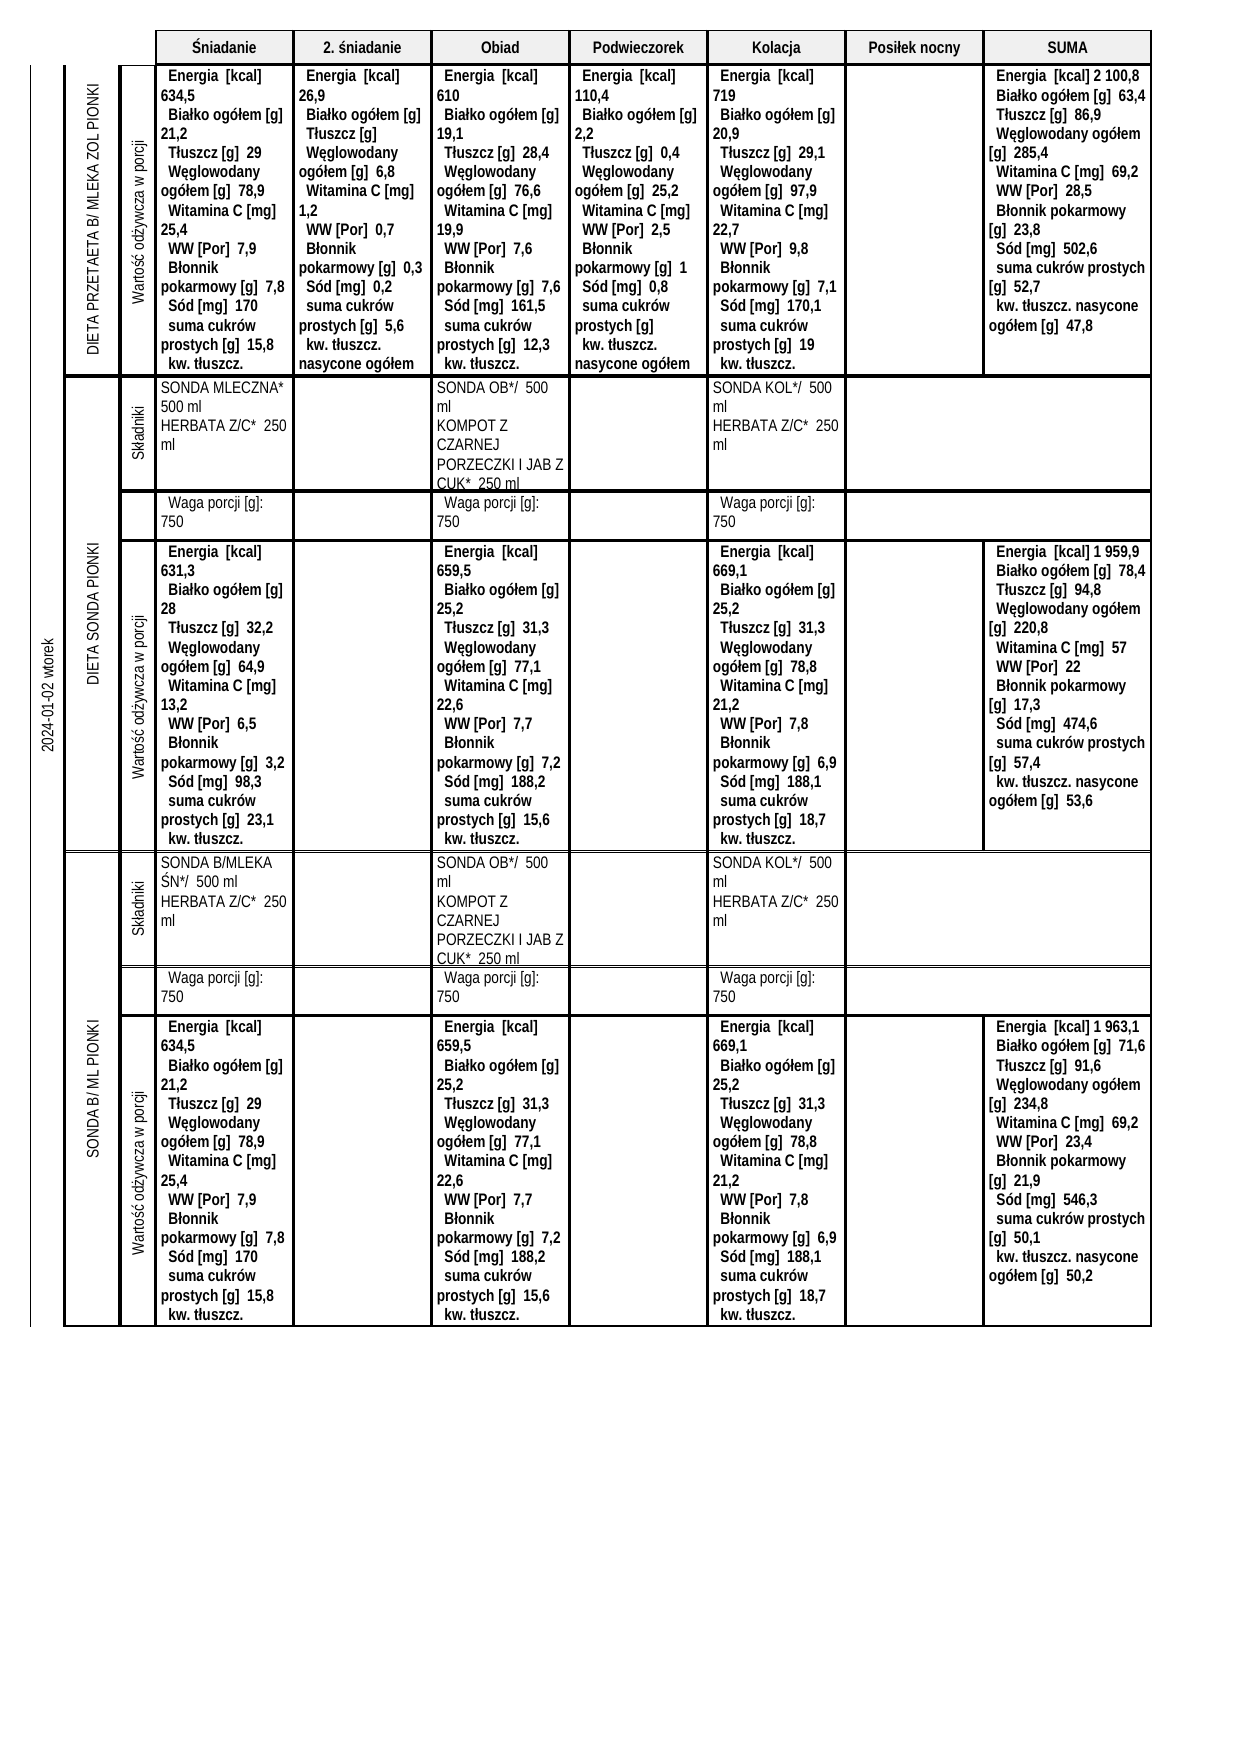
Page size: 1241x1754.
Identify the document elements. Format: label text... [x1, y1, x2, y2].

table_cell [571, 378, 706, 489]
table_cell [847, 493, 1150, 539]
table_cell Energia [kcal] 110,4 Białko ogółem [g] 2,2 Tłuszcz [g] 0,4 Węglowodany ogółem [g] 25,2 Witamina C [mg] WW [Por] 2,5 Błonnik pokarmowy [g] 1 Sód [mg] 0,8 suma cukrów prostych [g] kw. tłuszcz. nasycone ogółem [g] [571, 66, 706, 374]
table_cell [295, 378, 430, 489]
table_header SUMA [985, 31, 1150, 63]
table_cell Energia [kcal] 669,1 Białko ogółem [g] 25,2 Tłuszcz [g] 31,3 Węglowodany ogółem [g] 78,8 Witamina C [mg] 21,2 WW [Por] 7,8 Błonnik pokarmowy [g] 6,9 Sód [mg] 188,1 suma cukrów prostych [g] 18,7 kw. tłuszcz. nasycone ogółem [g] 17,1 [709, 542, 844, 850]
table_cell [847, 378, 1150, 489]
table_cell Energia [kcal] 659,5 Białko ogółem [g] 25,2 Tłuszcz [g] 31,3 Węglowodany ogółem [g] 77,1 Witamina C [mg] 22,6 WW [Por] 7,7 Błonnik pokarmowy [g] 7,2 Sód [mg] 188,2 suma cukrów prostych [g] 15,6 kw. tłuszcz. nasycone ogółem [g] 17,1 [433, 542, 568, 850]
table_cell Energia [kcal] 2 100,8 Białko ogółem [g] 63,4 Tłuszcz [g] 86,9 Węglowodany ogółem [g] 285,4 Witamina C [mg] 69,2 WW [Por] 28,5 Błonnik pokarmowy [g] 23,8 Sód [mg] 502,6 suma cukrów prostych [g] 52,7 kw. tłuszcz. nasycone ogółem [g] 47,8 [985, 66, 1150, 374]
table_cell [295, 853, 430, 965]
table_cell [1152, 1016, 1189, 1327]
table_cell [122, 493, 154, 539]
table_cell [847, 542, 982, 850]
table_cell SONDA KOL*/ 500 ml HERBATA Z/C* 250 ml [709, 378, 844, 489]
table_cell [571, 1017, 706, 1325]
table_cell Energia [kcal] 1 963,1 Białko ogółem [g] 71,6 Tłuszcz [g] 91,6 Węglowodany ogółem [g] 234,8 Witamina C [mg] 69,2 WW [Por] 23,4 Błonnik pokarmowy [g] 21,9 Sód [mg] 546,3 suma cukrów prostych [g] 50,1 kw. tłuszcz. nasycone ogółem [g] 50,2 [985, 1017, 1150, 1325]
table_cell [295, 968, 430, 1014]
table_cell Waga porcji [g]: 750 [433, 968, 568, 1014]
table_cell SONDA MLECZNA* 500 ml HERBATA Z/C* 250 ml [157, 378, 292, 489]
table_cell [847, 968, 1150, 1014]
table_cell Energia [kcal] 631,3 Białko ogółem [g] 28 Tłuszcz [g] 32,2 Węglowodany ogółem [g] 64,9 Witamina C [mg] 13,2 WW [Por] 6,5 Błonnik pokarmowy [g] 3,2 Sód [mg] 98,3 suma cukrów prostych [g] 23,1 kw. tłuszcz. nasycone ogółem [g] 19,4 [157, 542, 292, 850]
table_cell Energia [kcal] 719 Białko ogółem [g] 20,9 Tłuszcz [g] 29,1 Węglowodany ogółem [g] 97,9 Witamina C [mg] 22,7 WW [Por] 9,8 Błonnik pokarmowy [g] 7,1 Sód [mg] 170,1 suma cukrów prostych [g] 19 kw. tłuszcz. nasycone ogółem [g] 16 [709, 66, 844, 374]
table_cell Energia [kcal] 634,5 Białko ogółem [g] 21,2 Tłuszcz [g] 29 Węglowodany ogółem [g] 78,9 Witamina C [mg] 25,4 WW [Por] 7,9 Błonnik pokarmowy [g] 7,8 Sód [mg] 170 suma cukrów prostych [g] 15,8 kw. tłuszcz. nasycone ogółem [g] 16 [157, 1017, 292, 1325]
table_cell [571, 493, 706, 539]
table_cell Energia [kcal] 659,5 Białko ogółem [g] 25,2 Tłuszcz [g] 31,3 Węglowodany ogółem [g] 77,1 Witamina C [mg] 22,6 WW [Por] 7,7 Błonnik pokarmowy [g] 7,2 Sód [mg] 188,2 suma cukrów prostych [g] 15,6 kw. tłuszcz. nasycone ogółem [g] 17,1 [433, 1017, 568, 1325]
table_cell Wartość odżywcza w porcji [122, 66, 154, 374]
table_cell DIETA PRZETAETA B/ MLEKA ZOL PIONKI [66, 65, 118, 374]
table_cell [847, 853, 1150, 965]
table_header Podwieczorek [571, 31, 706, 63]
table_cell [1152, 491, 1189, 540]
table_cell SONDA B/ ML PIONKI [66, 853, 118, 1325]
table_header [120, 30, 155, 65]
table_cell 2024-01-02 wtorek [31, 65, 63, 1327]
table_cell Waga porcji [g]: 750 [709, 968, 844, 1014]
table_cell SONDA OB*/ 500 ml KOMPOT Z CZARNEJ PORZECZKI I JAB Z CUK* 250 ml [433, 853, 568, 965]
table_header Kolacja [709, 31, 844, 63]
table_cell Energia [kcal] 26,9 Białko ogółem [g] Tłuszcz [g] Węglowodany ogółem [g] 6,8 Witamina C [mg] 1,2 WW [Por] 0,7 Błonnik pokarmowy [g] 0,3 Sód [mg] 0,2 suma cukrów prostych [g] 5,6 kw. tłuszcz. nasycone ogółem [g] [295, 66, 430, 374]
table_cell Waga porcji [g]: 750 [709, 493, 844, 539]
table_header Posiłek nocny [847, 31, 982, 63]
table_cell Wartość odżywcza w porcji [122, 542, 154, 850]
table_cell [1152, 966, 1189, 1016]
table_header 2. śniadanie [295, 31, 430, 63]
table_cell [1152, 376, 1189, 491]
table_cell [295, 1017, 430, 1325]
table_cell Wartość odżywcza w porcji [122, 1017, 154, 1325]
table_cell [1152, 65, 1189, 376]
table_cell SONDA KOL*/ 500 ml HERBATA Z/C* 250 ml [709, 853, 844, 965]
table_cell [122, 968, 154, 1014]
table_cell Składniki [122, 378, 154, 489]
table_cell Energia [kcal] 669,1 Białko ogółem [g] 25,2 Tłuszcz [g] 31,3 Węglowodany ogółem [g] 78,8 Witamina C [mg] 21,2 WW [Por] 7,8 Błonnik pokarmowy [g] 6,9 Sód [mg] 188,1 suma cukrów prostych [g] 18,7 kw. tłuszcz. nasycone ogółem [g] 17,1 [709, 1017, 844, 1325]
table_cell Energia [kcal] 1 959,9 Białko ogółem [g] 78,4 Tłuszcz [g] 94,8 Węglowodany ogółem [g] 220,8 Witamina C [mg] 57 WW [Por] 22 Błonnik pokarmowy [g] 17,3 Sód [mg] 474,6 suma cukrów prostych [g] 57,4 kw. tłuszcz. nasycone ogółem [g] 53,6 [985, 542, 1150, 850]
table_cell SONDA OB*/ 500 ml KOMPOT Z CZARNEJ PORZECZKI I JAB Z CUK* 250 ml [433, 378, 568, 489]
table_cell [295, 493, 430, 539]
table_cell [1152, 851, 1189, 966]
table_cell [1152, 540, 1189, 851]
table_cell [571, 968, 706, 1014]
table_header Śniadanie [157, 31, 292, 63]
table_cell Waga porcji [g]: 750 [157, 968, 292, 1014]
table_cell DIETA SONDA PIONKI [66, 378, 118, 850]
table_cell [571, 542, 706, 850]
table_header [30, 30, 65, 65]
table_cell Waga porcji [g]: 750 [157, 493, 292, 539]
table_cell Energia [kcal] 634,5 Białko ogółem [g] 21,2 Tłuszcz [g] 29 Węglowodany ogółem [g] 78,9 Witamina C [mg] 25,4 WW [Por] 7,9 Błonnik pokarmowy [g] 7,8 Sód [mg] 170 suma cukrów prostych [g] 15,8 kw. tłuszcz. nasycone ogółem [g] 16 [157, 66, 292, 374]
table_header Obiad [433, 31, 568, 63]
table_cell Energia [kcal] 610 Białko ogółem [g] 19,1 Tłuszcz [g] 28,4 Węglowodany ogółem [g] 76,6 Witamina C [mg] 19,9 WW [Por] 7,6 Błonnik pokarmowy [g] 7,6 Sód [mg] 161,5 suma cukrów prostych [g] 12,3 kw. tłuszcz. nasycone ogółem [g] 15,8 [433, 66, 568, 374]
table_cell [295, 542, 430, 850]
table_cell SONDA B/MLEKA ŚN*/ 500 ml HERBATA Z/C* 250 ml [157, 853, 292, 965]
table_cell [571, 853, 706, 965]
table_cell [847, 1017, 982, 1325]
table_header [1152, 30, 1189, 65]
table_header [65, 30, 120, 65]
table_cell [847, 66, 982, 374]
table_cell Waga porcji [g]: 750 [433, 493, 568, 539]
table_cell Składniki [122, 853, 154, 965]
